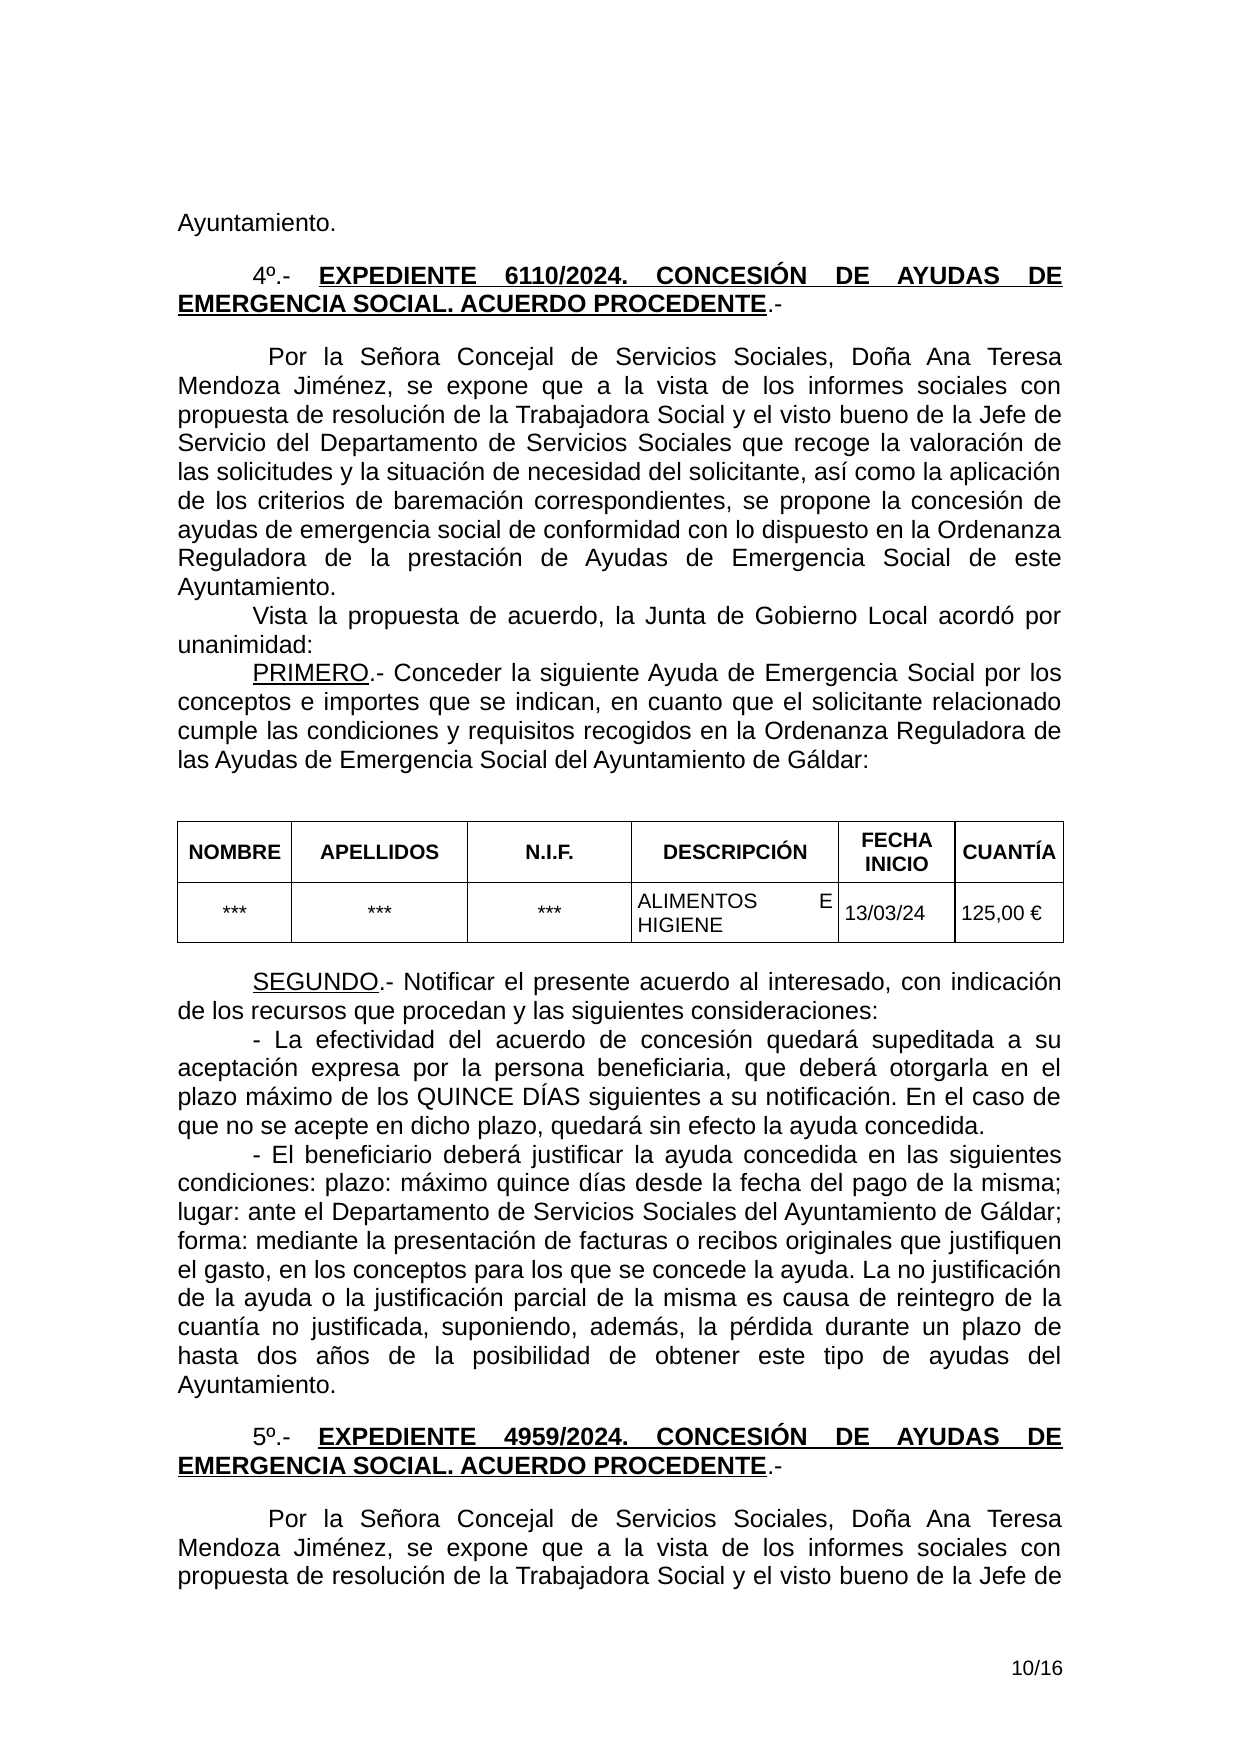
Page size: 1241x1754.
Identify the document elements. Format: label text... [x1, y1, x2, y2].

text Vista la propuesta de acuerdo, la Junta de Gobierno Local acordó por unanimidad: [177, 601, 1063, 658]
table_header NOMBRE [178, 822, 291, 882]
text Por la Señora Concejal de Servicios Sociales, Doña Ana Teresa Mendoza Jiménez, se expone que a la vista de los informes sociales con propuesta de resolución de la Trabajadora Social y el visto bueno de la Jefe de Servicio del Departamento de Servicios Sociales que recoge la valoración de las solicitudes y la situación de necesidad del solicitante, así como la aplicación de los criterios de baremación correspondientes, se propone la concesión de ayudas de emergencia social de conformidad con lo dispuesto en la Ordenanza Reguladora de la prestación de Ayudas de Emergencia Social de este Ayuntamiento. [177, 342, 1063, 601]
table_header APELLIDOS [292, 822, 467, 882]
table_header N.I.F. [468, 822, 631, 882]
table_header CUANTÍA [956, 822, 1063, 882]
text - El beneficiario deberá justificar la ayuda concedida en las siguientes condiciones: plazo: máximo quince días desde la fecha del pago de la misma; lugar: ante el Departamento de Servicios Sociales del Ayuntamiento de Gáldar; forma: mediante la presentación de facturas o recibos originales que justifiquen el gasto, en los conceptos para los que se concede la ayuda. La no justificación de la ayuda o la justificación parcial de la misma es causa de reintegro de la cuantía no justificada, suponiendo, además, la pérdida durante un plazo de hasta dos años de la posibilidad de obtener este tipo de ayudas del Ayuntamiento. [177, 1139, 1063, 1398]
table_cell 13/03/24 [839, 883, 954, 942]
text PRIMERO.- Conceder la siguiente Ayuda de Emergencia Social por los conceptos e importes que se indican, en cuanto que el solicitante relacionado cumple las condiciones y requisitos recogidos en la Ordenanza Reguladora de las Ayudas de Emergencia Social del Ayuntamiento de Gáldar: [177, 658, 1063, 773]
text Ayuntamiento. [177, 208, 1063, 237]
table_cell *** [292, 883, 467, 942]
text - La efectividad del acuerdo de concesión quedará supeditada a su aceptación expresa por la persona beneficiaria, que deberá otorgarla en el plazo máximo de los QUINCE DÍAS siguientes a su notificación. En el caso de que no se acepte en dicho plazo, quedará sin efecto la ayuda concedida. [177, 1024, 1063, 1139]
text 4º.- EXPEDIENTE 6110/2024. CONCESIÓN DE AYUDAS DE EMERGENCIA SOCIAL. ACUERDO PROCEDENTE.- [177, 261, 1063, 318]
text SEGUNDO.- Notificar el presente acuerdo al interesado, con indicación de los recursos que procedan y las siguientes consideraciones: [177, 967, 1063, 1024]
table_cell ALIMENTOS E HIGIENE [632, 883, 838, 942]
text Por la Señora Concejal de Servicios Sociales, Doña Ana Teresa Mendoza Jiménez, se expone que a la vista de los informes sociales con propuesta de resolución de la Trabajadora Social y el visto bueno de la Jefe de [177, 1504, 1063, 1590]
table_cell *** [468, 883, 631, 942]
table_header DESCRIPCIÓN [632, 822, 838, 882]
table_header FECHA INICIO [839, 822, 954, 882]
text 5º.- EXPEDIENTE 4959/2024. CONCESIÓN DE AYUDAS DE EMERGENCIA SOCIAL. ACUERDO PROCEDENTE.- [177, 1422, 1063, 1480]
table_cell 125,00 € [956, 883, 1063, 942]
table_cell *** [178, 883, 291, 942]
